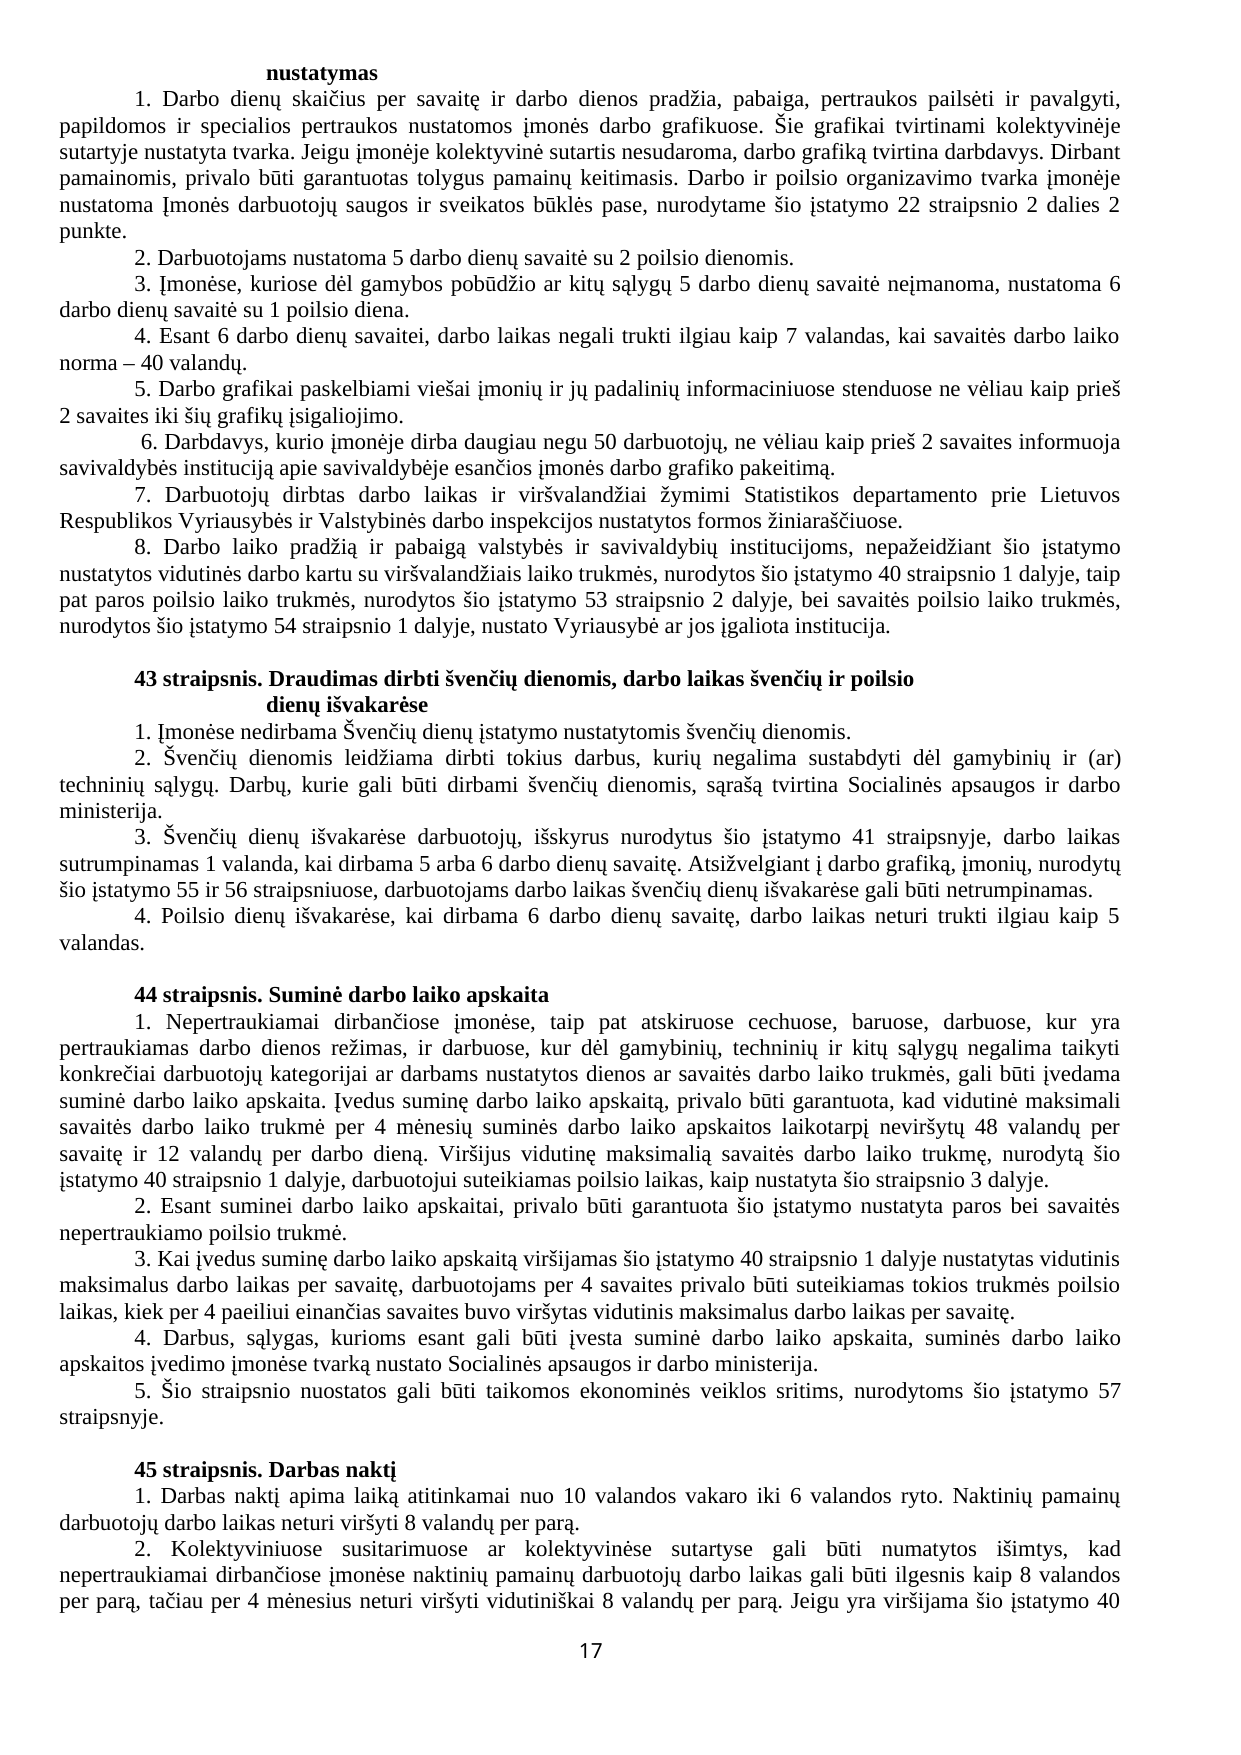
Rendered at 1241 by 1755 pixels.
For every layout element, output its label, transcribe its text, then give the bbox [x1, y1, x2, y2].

text 1. Įmonėse nedirbama Švenčių dienų įstatymo nustatytomis švenčių dienomis. [59, 718, 1122, 744]
text 3. Įmonėse, kuriose dėl gamybos pobūdžio ar kitų sąlygų 5 darbo dienų savaitė neįmanoma, nustatoma 6 darbo dienų savaitė su 1 poilsio diena. [59, 270, 1122, 323]
text 45 straipsnis. Darbas naktį [59, 1456, 1122, 1482]
text dienų išvakarėse [266, 692, 1122, 718]
text 1. Nepertraukiamai dirbančiose įmonėse, taip pat atskiruose cechuose, baruose, darbuose, kur yra pertraukiamas darbo dienos režimas, ir darbuose, kur dėl gamybinių, techninių ir kitų sąlygų negalima taikyti konkrečiai darbuotojų kategorijai ar darbams nustatytos dienos ar savaitės darbo laiko trukmės, gali būti įvedama suminė darbo laiko apskaita. Įvedus suminę darbo laiko apskaitą, privalo būti garantuota, kad vidutinė maksimali savaitės darbo laiko trukmė per 4 mėnesių suminės darbo laiko apskaitos laikotarpį neviršytų 48 valandų per savaitę ir 12 valandų per darbo dieną. Viršijus vidutinę maksimalią savaitės darbo laiko trukmę, nurodytą šio įstatymo 40 straipsnio 1 dalyje, darbuotojui suteikiamas poilsio laikas, kaip nustatyta šio straipsnio 3 dalyje. [59, 1008, 1122, 1192]
text 4. Poilsio dienų išvakarėse, kai dirbama 6 darbo dienų savaitę, darbo laikas neturi trukti ilgiau kaip 5 valandas. [59, 902, 1122, 955]
text 1. Darbo dienų skaičius per savaitę ir darbo dienos pradžia, pabaiga, pertraukos pailsėti ir pavalgyti, papildomos ir specialios pertraukos nustatomos įmonės darbo grafikuose. Šie grafikai tvirtinami kolektyvinėje sutartyje nustatyta tvarka. Jeigu įmonėje kolektyvinė sutartis nesudaroma, darbo grafiką tvirtina darbdavys. Dirbant pamainomis, privalo būti garantuotas tolygus pamainų keitimasis. Darbo ir poilsio organizavimo tvarka įmonėje nustatoma Įmonės darbuotojų saugos ir sveikatos būklės pase, nurodytame šio įstatymo 22 straipsnio 2 dalies 2 punkte. [59, 85, 1122, 243]
text 2. Kolektyviniuose susitarimuose ar kolektyvinėse sutartyse gali būti numatytos išimtys, kad nepertraukiamai dirbančiose įmonėse naktinių pamainų darbuotojų darbo laikas gali būti ilgesnis kaip 8 valandos per parą, tačiau per 4 mėnesius neturi viršyti vidutiniškai 8 valandų per parą. Jeigu yra viršijama šio įstatymo 40 [59, 1535, 1122, 1614]
text 43 straipsnis. Draudimas dirbti švenčių dienomis, darbo laikas švenčių ir poilsio [134, 665, 1122, 692]
text 7. Darbuotojų dirbtas darbo laikas ir viršvalandžiai žymimi Statistikos departamento prie Lietuvos Respublikos Vyriausybės ir Valstybinės darbo inspekcijos nustatytos formos žiniaraščiuose. [59, 481, 1122, 533]
text 2. Švenčių dienomis leidžiama dirbti tokius darbus, kurių negalima sustabdyti dėl gamybinių ir (ar) techninių sąlygų. Darbų, kurie gali būti dirbami švenčių dienomis, sąrašą tvirtina Socialinės apsaugos ir darbo ministerija. [59, 744, 1122, 823]
text 2. Esant suminei darbo laiko apskaitai, privalo būti garantuota šio įstatymo nustatyta paros bei savaitės nepertraukiamo poilsio trukmė. [59, 1192, 1122, 1245]
text 4. Esant 6 darbo dienų savaitei, darbo laikas negali trukti ilgiau kaip 7 valandas, kai savaitės darbo laiko norma – 40 valandų. [59, 323, 1122, 375]
text 4. Darbus, sąlygas, kurioms esant gali būti įvesta suminė darbo laiko apskaita, suminės darbo laiko apskaitos įvedimo įmonėse tvarką nustato Socialinės apsaugos ir darbo ministerija. [59, 1324, 1122, 1377]
text 6. Darbdavys, kurio įmonėje dirba daugiau negu 50 darbuotojų, ne vėliau kaip prieš 2 savaites informuoja savivaldybės instituciją apie savivaldybėje esančios įmonės darbo grafiko pakeitimą. [59, 428, 1122, 481]
text 44 straipsnis. Suminė darbo laiko apskaita [59, 981, 1122, 1008]
text 2. Darbuotojams nustatoma 5 darbo dienų savaitė su 2 poilsio dienomis. [59, 243, 1122, 270]
text 3. Švenčių dienų išvakarėse darbuotojų, išskyrus nurodytus šio įstatymo 41 straipsnyje, darbo laikas sutrumpinamas 1 valanda, kai dirbama 5 arba 6 darbo dienų savaitę. Atsižvelgiant į darbo grafiką, įmonių, nurodytų šio įstatymo 55 ir 56 straipsniuose, darbuotojams darbo laikas švenčių dienų išvakarėse gali būti netrumpinamas. [59, 823, 1122, 902]
text 3. Kai įvedus suminę darbo laiko apskaitą viršijamas šio įstatymo 40 straipsnio 1 dalyje nustatytas vidutinis maksimalus darbo laikas per savaitę, darbuotojams per 4 savaites privalo būti suteikiamas tokios trukmės poilsio laikas, kiek per 4 paeiliui einančias savaites buvo viršytas vidutinis maksimalus darbo laikas per savaitę. [59, 1245, 1122, 1324]
text 5. Darbo grafikai paskelbiami viešai įmonių ir jų padalinių informaciniuose stenduose ne vėliau kaip prieš 2 savaites iki šių grafikų įsigaliojimo. [59, 375, 1122, 428]
text nustatymas [266, 59, 1122, 85]
text 5. Šio straipsnio nuostatos gali būti taikomos ekonominės veiklos sritims, nurodytoms šio įstatymo 57 straipsnyje. [59, 1377, 1122, 1429]
text 1. Darbas naktį apima laiką atitinkamai nuo 10 valandos vakaro iki 6 valandos ryto. Naktinių pamainų darbuotojų darbo laikas neturi viršyti 8 valandų per parą. [59, 1482, 1122, 1535]
text 8. Darbo laiko pradžią ir pabaigą valstybės ir savivaldybių institucijoms, nepažeidžiant šio įstatymo nustatytos vidutinės darbo kartu su viršvalandžiais laiko trukmės, nurodytos šio įstatymo 40 straipsnio 1 dalyje, taip pat paros poilsio laiko trukmės, nurodytos šio įstatymo 53 straipsnio 2 dalyje, bei savaitės poilsio laiko trukmės, nurodytos šio įstatymo 54 straipsnio 1 dalyje, nustato Vyriausybė ar jos įgaliota institucija. [59, 533, 1122, 639]
